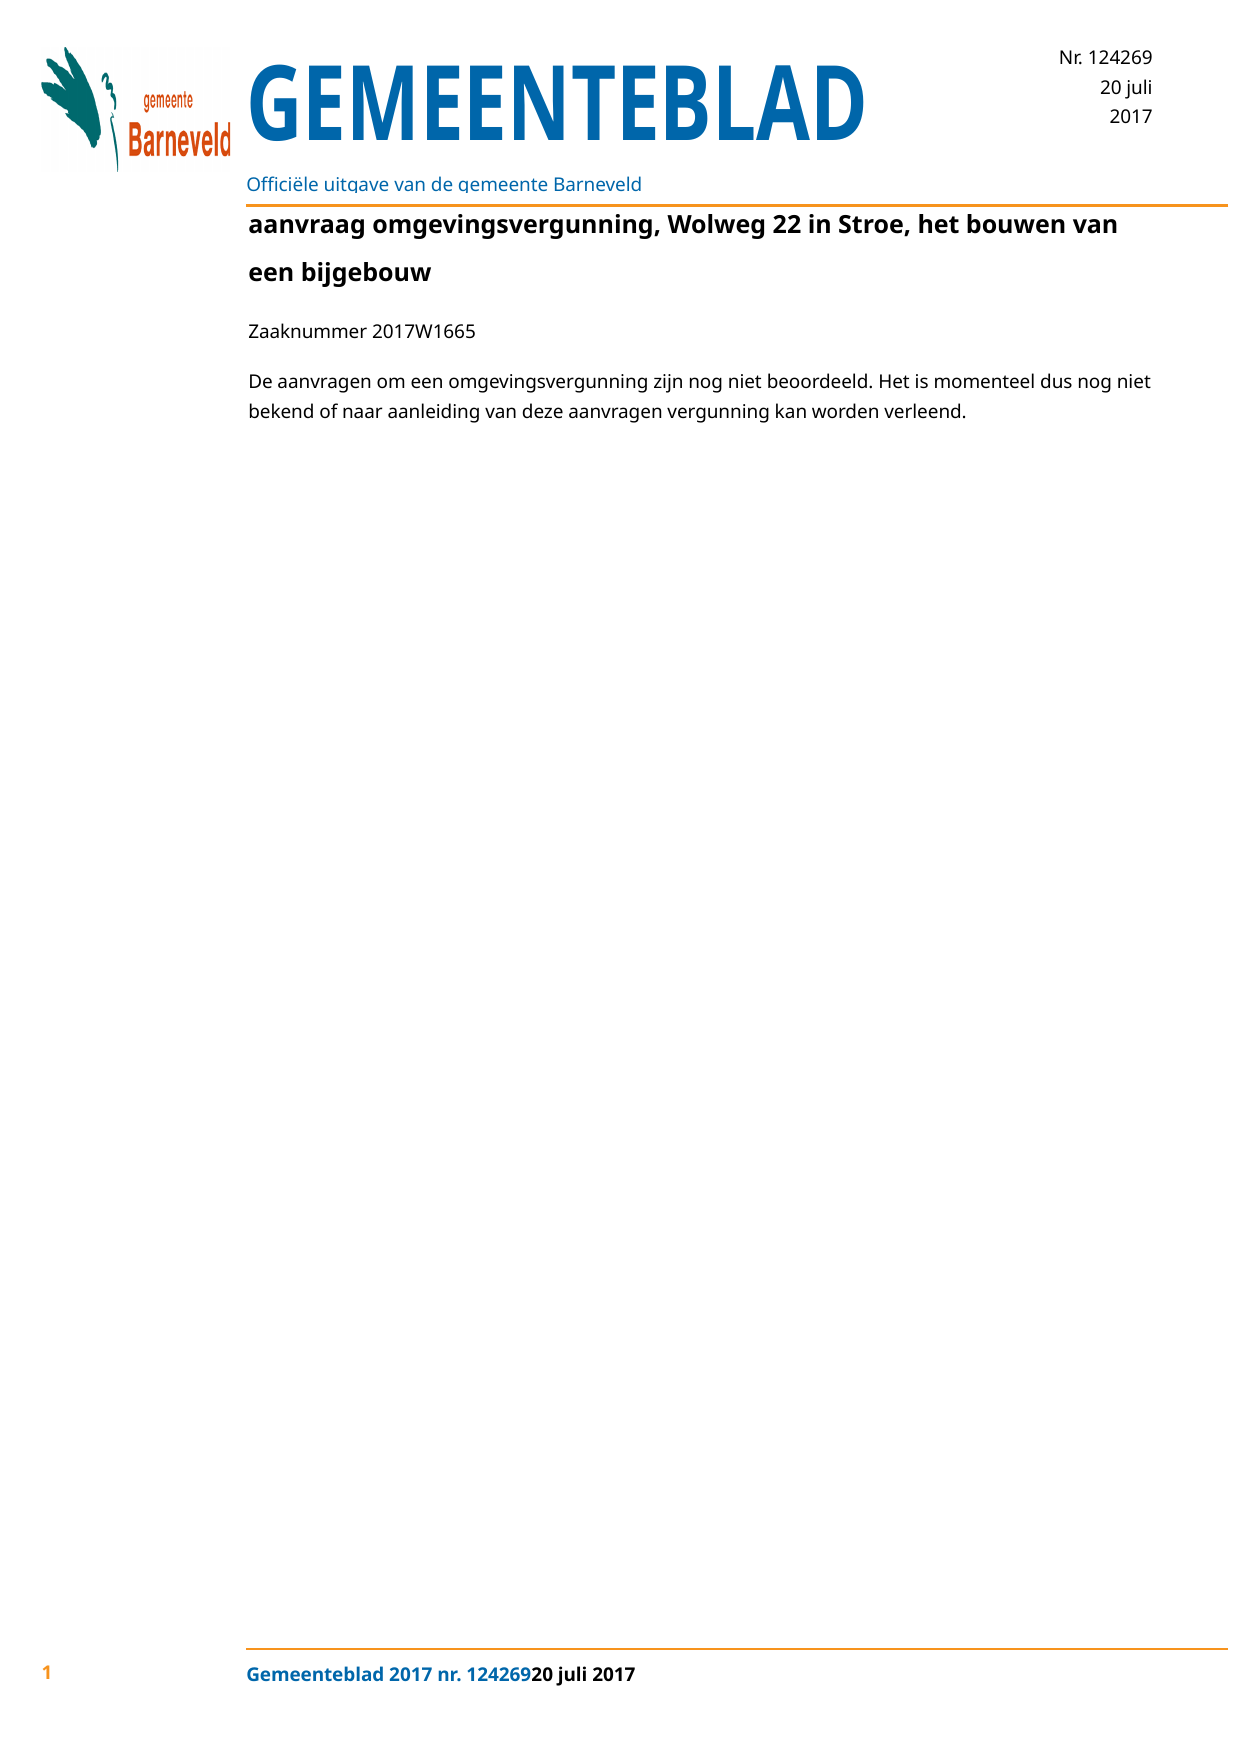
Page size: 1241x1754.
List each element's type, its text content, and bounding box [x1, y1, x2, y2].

text De aanvragen om een omgevingsvergunning zijn nog niet beoordeeld. Het is momenteel dus nog niet bekend of naar aanleiding van deze aanvragen vergunning kan worden verleend. [248, 368, 1152, 424]
text Zaaknummer 2017W1665 [248, 318, 1152, 344]
picture [41, 47, 231, 172]
text aanvraag omgevingsvergunning, Wolweg 22 in Stroe, het bouwen van een bijgebouw [248, 207, 1152, 288]
